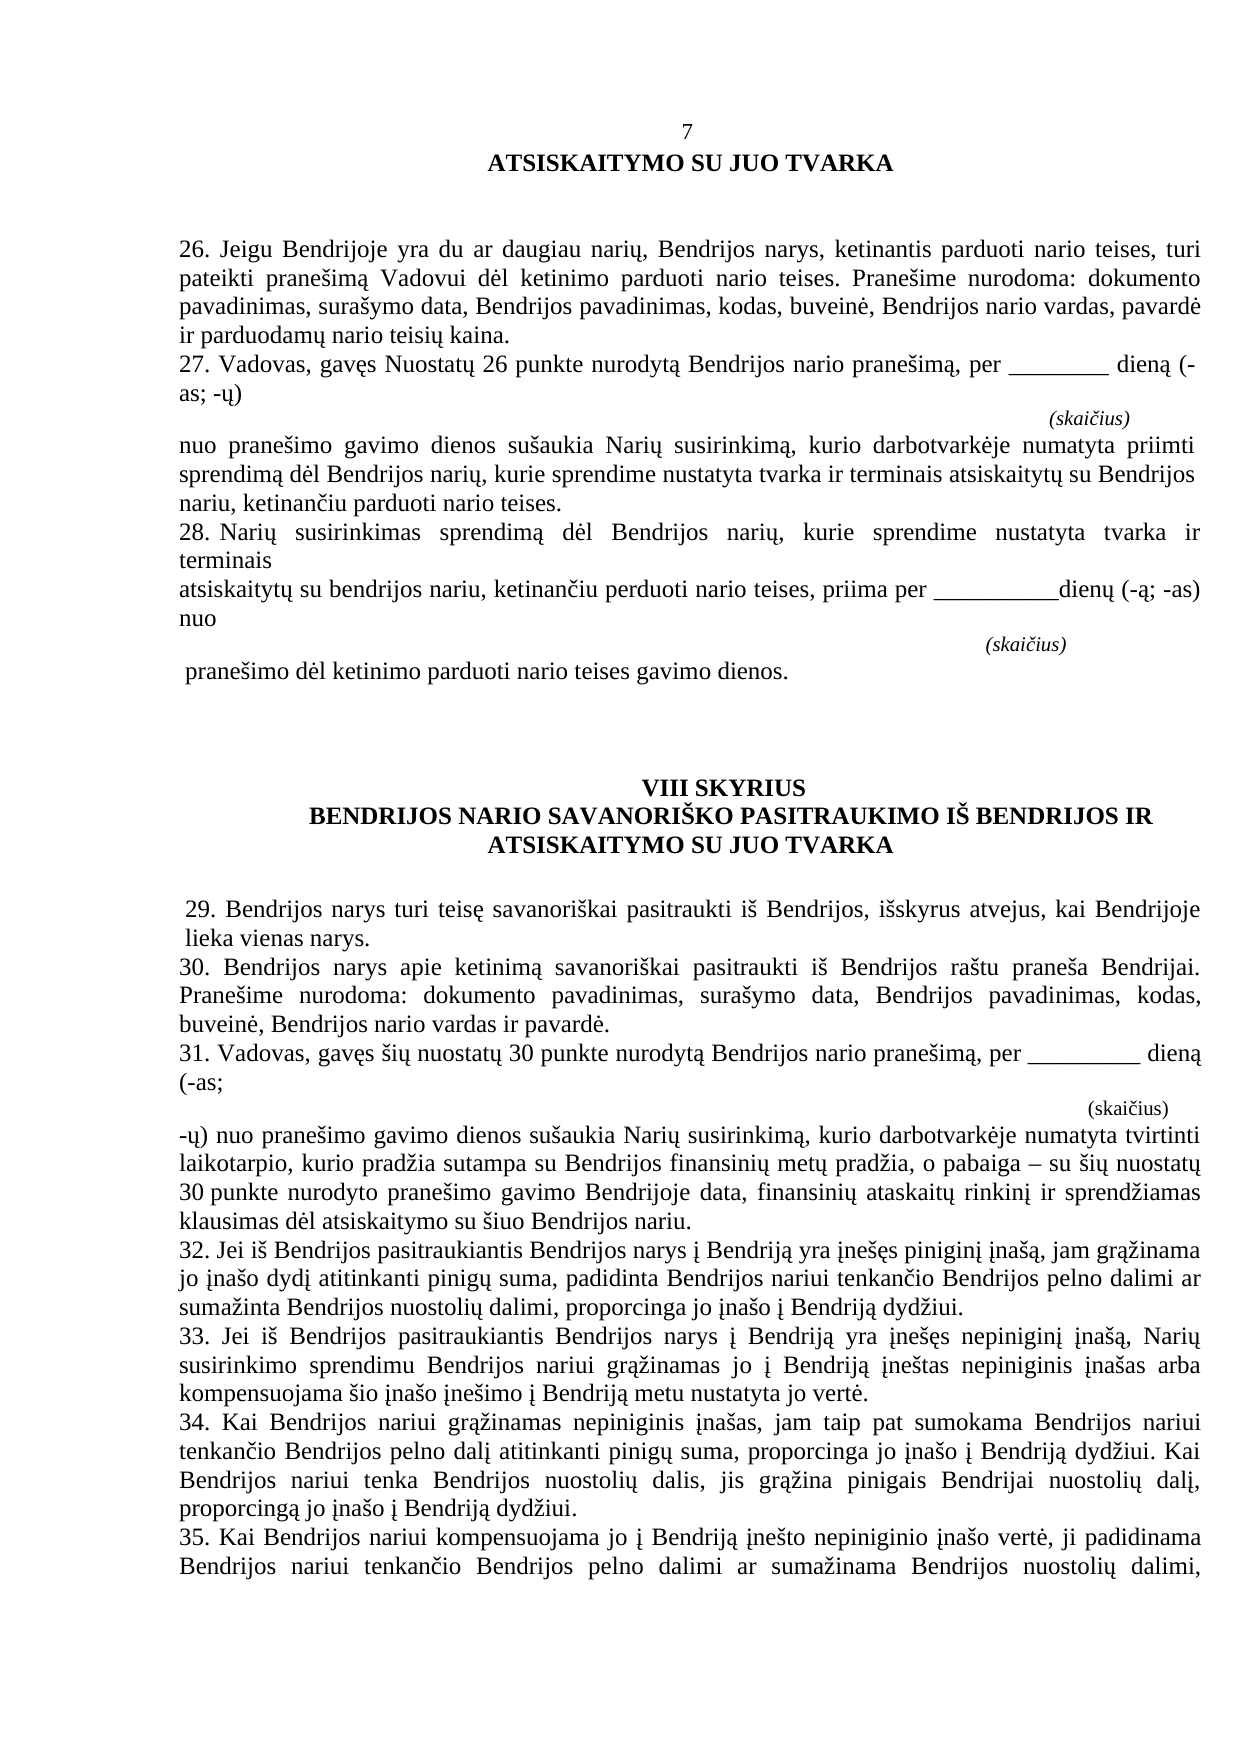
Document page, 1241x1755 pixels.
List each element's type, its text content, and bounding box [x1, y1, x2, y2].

table_cell 33. Jei iš Bendrijos pasitraukiantis Bendrijos narys į Bendriją yra įnešęs nepiniginį įnašą, Narių susirinkimo sprendimu Bendrijos nariui grąžinamas jo į Bendriją įneštas nepiniginis įnašas arba kompensuojama šio įnašo įnešimo į Bendriją metu nustatyta jo vertė. [174, 1321, 1207, 1407]
table_cell [174, 737, 1207, 773]
table_cell 26. Jeigu Bendrijoje yra du ar daugiau narių, Bendrijos narys, ketinantis parduoti nario teises, turi pateikti pranešimą Vadovui dėl ketinimo parduoti nario teises. Pranešime nurodoma: dokumento pavadinimas, surašymo data, Bendrijos pavadinimas, kodas, buveinė, Bendrijos nario vardas, pavardė ir parduodamų nario teisių kaina. [174, 234, 1207, 349]
table_cell [174, 176, 1207, 234]
table_cell 29. Bendrijos narys turi teisę savanoriškai pasitraukti iš Bendrijos, išskyrus atvejus, kai Bendrijoje lieka vienas narys. [174, 894, 1207, 952]
table_cell 30. Bendrijos narys apie ketinimą savanoriškai pasitraukti iš Bendrijos raštu praneša Bendrijai. Pranešime nurodoma: dokumento pavadinimas, surašymo data, Bendrijos pavadinimas, kodas, buveinė, Bendrijos nario vardas ir pavardė. 31. Vadovas, gavęs šių nuostatų 30 punkte nurodytą Bendrijos nario pranešimą, per _________ dieną (-as; (skaičius) -ų) nuo pranešimo gavimo dienos sušaukia Narių susirinkimą, kurio darbotvarkėje numatyta tvirtinti laikotarpio, kurio pradžia sutampa su Bendrijos finansinių metų pradžia, o pabaiga – su šių nuostatų 30 punkte nurodyto pranešimo gavimo Bendrijoje data, finansinių ataskaitų rinkinį ir sprendžiamas klausimas dėl atsiskaitymo su šiuo Bendrijos nariu. [174, 952, 1207, 1235]
table_cell atsiskaitymo su juo tvarka [174, 148, 1207, 176]
table_cell 35. Kai Bendrijos nariui kompensuojama jo į Bendriją įnešto nepiniginio įnašo vertė, ji padidinama Bendrijos nariui tenkančio Bendrijos pelno dalimi ar sumažinama Bendrijos nuostolių dalimi, [174, 1522, 1207, 1580]
table_cell VIII SKYRIUS BENDRIJOS NARIO SAVANORIŠKO PASITRAUKIMO IŠ BENDRIJOS IR ATSISKAITYMO SU JUO TVARKA [174, 773, 1207, 859]
table_cell 34. Kai Bendrijos nariui grąžinamas nepiniginis įnašas, jam taip pat sumokama Bendrijos nariui tenkančio Bendrijos pelno dalį atitinkanti pinigų suma, proporcinga jo įnašo į Bendriją dydžiui. Kai Bendrijos nariui tenka Bendrijos nuostolių dalis, jis grąžina pinigais Bendrijai nuostolių dalį, proporcingą jo įnašo į Bendriją dydžiui. [174, 1407, 1207, 1522]
table_cell 32. Jei iš Bendrijos pasitraukiantis Bendrijos narys į Bendriją yra įnešęs piniginį įnašą, jam grąžinama jo įnašo dydį atitinkanti pinigų suma, padidinta Bendrijos nariui tenkančio Bendrijos pelno dalimi ar sumažinta Bendrijos nuostolių dalimi, proporcinga jo įnašo į Bendriją dydžiui. [174, 1235, 1207, 1321]
table_cell [174, 859, 1207, 894]
table_cell 27. Vadovas, gavęs Nuostatų 26 punkte nurodytą Bendrijos nario pranešimą, per ________ dieną (-as; -ų) (skaičius) nuo pranešimo gavimo dienos sušaukia Narių susirinkimą, kurio darbotvarkėje numatyta priimti sprendimą dėl Bendrijos narių, kurie sprendime nustatyta tvarka ir terminais atsiskaitytų su Bendrijos nariu, ketinančiu parduoti nario teises. 28. Narių susirinkimas sprendimą dėl Bendrijos narių, kurie sprendime nustatyta tvarka ir terminais atsiskaitytų su bendrijos nariu, ketinančiu perduoti nario teises, priima per __________dienų (-ą; -as) nuo (skaičius) pranešimo dėl ketinimo parduoti nario teises gavimo dienos. [174, 349, 1207, 737]
